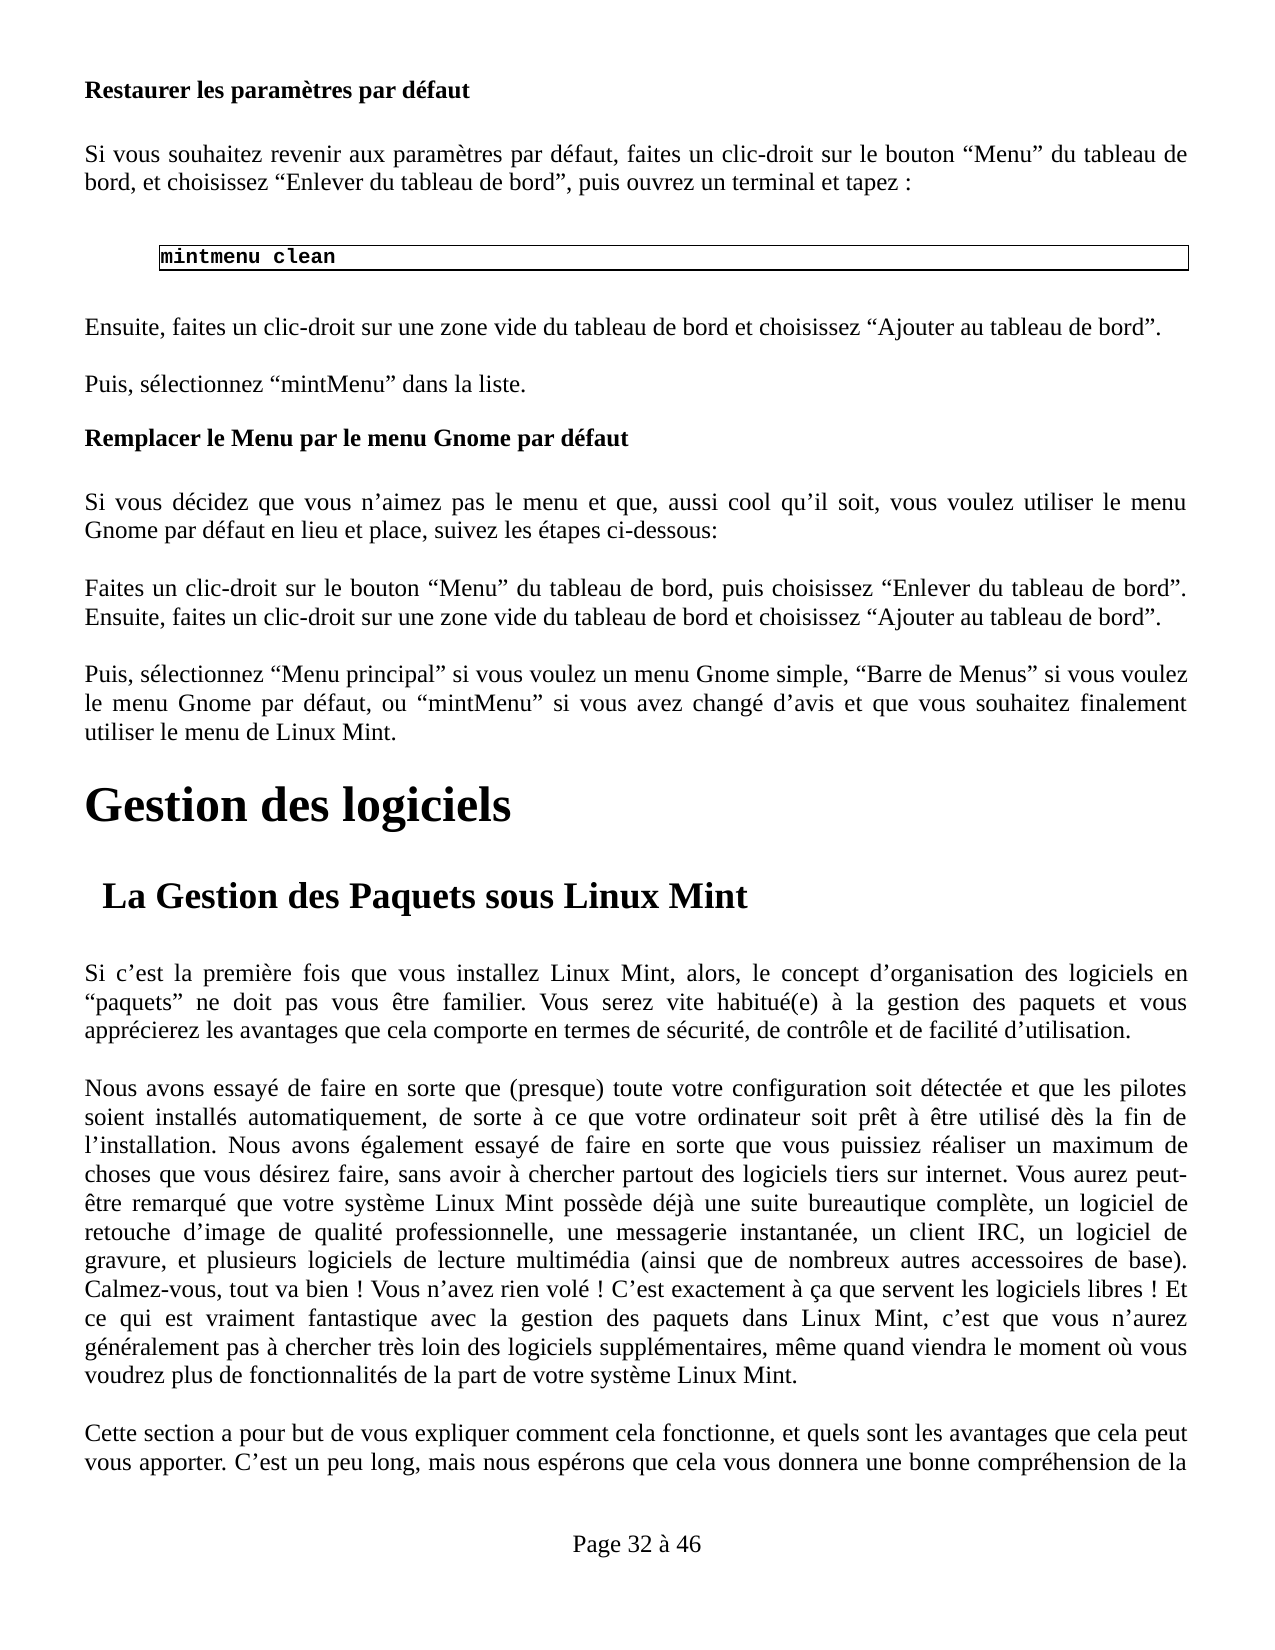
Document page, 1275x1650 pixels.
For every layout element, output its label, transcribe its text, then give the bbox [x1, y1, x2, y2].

text Faites un clic-droit sur le bouton “Menu” du tableau de bord, puis choisissez “Enlever du tableau de bord”. Ensuite, faites un clic-droit sur une zone vide du tableau de bord et choisissez “Ajouter au tableau de bord”. [84, 573, 1189, 630]
subtitle La Gestion des Paquets sous Linux Mint [102, 874, 1189, 917]
text Nous avons essayé de faire en sorte que (presque) toute votre configuration soit détectée et que les pilotes soient installés automatiquement, de sorte à ce que votre ordinateur soit prêt à être utilisé dès la fin de l’installation. Nous avons également essayé de faire en sorte que vous puissiez réaliser un maximum de choses que vous désirez faire, sans avoir à chercher partout des logiciels tiers sur internet. Vous aurez peut-être remarqué que votre système Linux Mint possède déjà une suite bureautique complète, un logiciel de retouche d’image de qualité professionnelle, une messagerie instantanée, un client IRC, un logiciel de gravure, et plusieurs logiciels de lecture multimédia (ainsi que de nombreux autres accessoires de base). Calmez-vous, tout va bien ! Vous n’avez rien volé ! C’est exactement à ça que servent les logiciels libres ! Et ce qui est vraiment fantastique avec la gestion des paquets dans Linux Mint, c’est que vous n’aurez généralement pas à chercher très loin des logiciels supplémentaires, même quand viendra le moment où vous voudrez plus de fonctionnalités de la part de votre système Linux Mint. [84, 1073, 1189, 1389]
text Cette section a pour but de vous expliquer comment cela fonctionne, et quels sont les avantages que cela peut vous apporter. C’est un peu long, mais nous espérons que cela vous donnera une bonne compréhension de la [84, 1418, 1189, 1475]
subtitle Remplacer le Menu par le menu Gnome par défaut [84, 423, 1189, 452]
subtitle Restaurer les paramètres par défaut [84, 75, 1189, 104]
text Si vous souhaitez revenir aux paramètres par défaut, faites un clic-droit sur le bouton “Menu” du tableau de bord, et choisissez “Enlever du tableau de bord”, puis ouvrez un terminal et tapez : [84, 139, 1189, 196]
text Puis, sélectionnez “mintMenu” dans la liste. [84, 369, 1189, 398]
text Si vous décidez que vous n’aimez pas le menu et que, aussi cool qu’il soit, vous voulez utiliser le menu Gnome par défaut en lieu et place, suivez les étapes ci-dessous: [84, 487, 1189, 544]
text Ensuite, faites un clic-droit sur une zone vide du tableau de bord et choisissez “Ajouter au tableau de bord”. [84, 312, 1189, 340]
subtitle Gestion des logiciels [84, 774, 1189, 832]
text Puis, sélectionnez “Menu principal” si vous voulez un menu Gnome simple, “Barre de Menus” si vous voulez le menu Gnome par défaut, ou “mintMenu” si vous avez changé d’avis et que vous souhaitez finalement utiliser le menu de Linux Mint. [84, 659, 1189, 745]
text Si c’est la première fois que vous installez Linux Mint, alors, le concept d’organisation des logiciels en “paquets” ne doit pas vous être familier. Vous serez vite habitué(e) à la gestion des paquets et vous apprécierez les avantages que cela comporte en termes de sécurité, de contrôle et de facilité d’utilisation. [84, 958, 1189, 1044]
text mintmenu clean [160, 246, 1188, 269]
